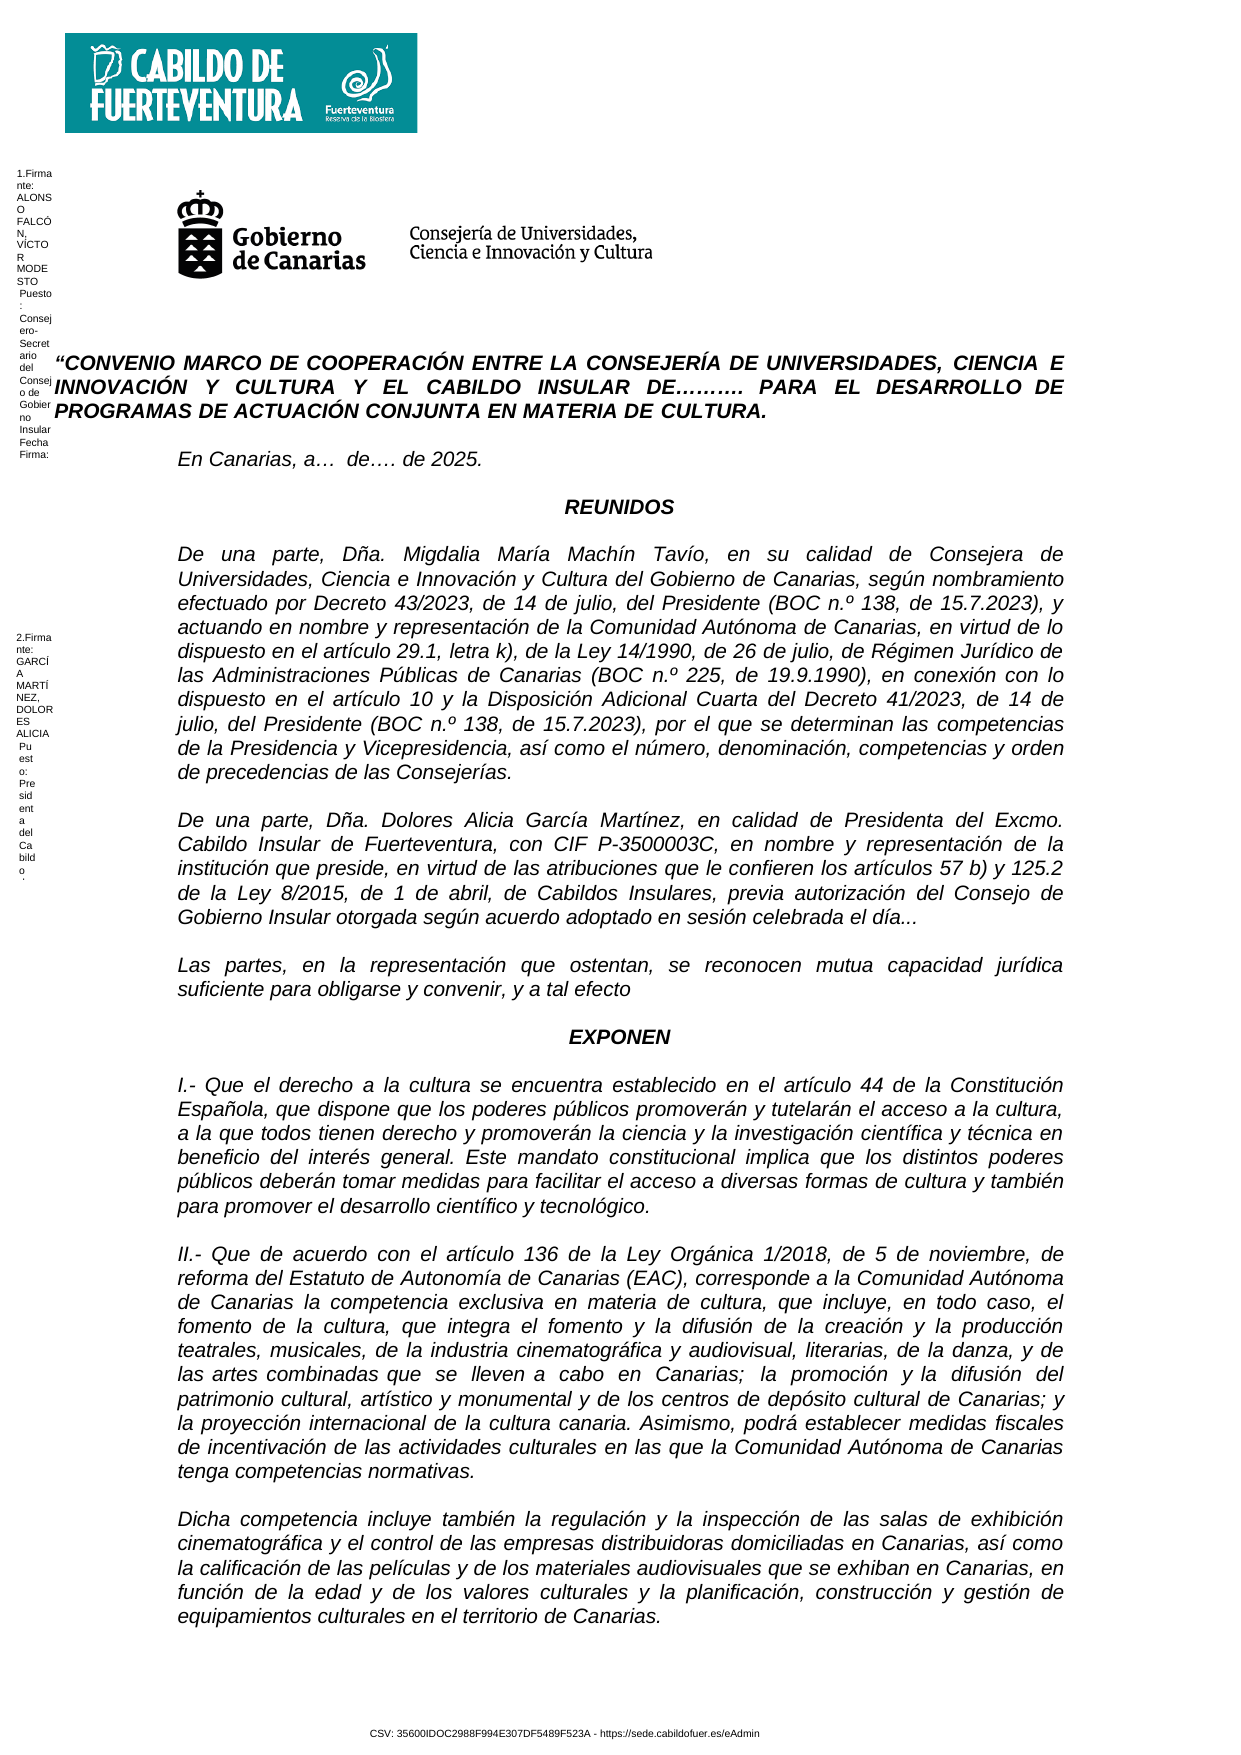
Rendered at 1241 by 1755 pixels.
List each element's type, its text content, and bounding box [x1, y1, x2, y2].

subtitle EXPONEN [466, 1025, 774, 1049]
text 2.Firmante: GARCÍA MARTÍNEZ, DOLORES ALICIA [16, 632, 53, 740]
text Puesto: Consejero-Secretario del Consejo de Gobierno Insular Fecha Firma: 29/04/2025 10:49:47 [19, 288, 52, 463]
text II.- Que de acuerdo con el artículo 136 de la Ley Orgánica 1/2018, de 5 de noviembre, de reforma del Estatuto de Autonomía de Canarias (EAC), corresponde a la Comunidad Autónoma de Canarias la competencia exclusiva en materia de cultura, que incluye, en todo caso, el fomento de la cultura, que integra el fomento y la difusión de la creación y la producción teatrales, musicales, de la industria cinematográfica y audiovisual, literarias, de la danza, y de las artes combinadas que se lleven a cabo en Canarias; la promoción y la difusión del patrimonio cultural, artístico y monumental y de los centros de depósito cultural de Canarias; y la proyección internacional de la cultura canaria. Asimismo, podrá establecer medidas fiscales de incentivación de las actividades culturales en las que la Comunidad Autónoma de Canarias tenga competencias normativas. [177, 1241, 1064, 1483]
text Las partes, en la representación que ostentan, se reconocen mutua capacidad jurídica suficiente para obligarse y convenir, y a tal efecto [177, 952, 1064, 1001]
text Puesto: Presidenta del Cabildo de Fuerteventura Fecha Firma: 29/04/2025 13:27:34 [19, 740, 36, 879]
text I.- Que el derecho a la cultura se encuentra establecido en el artículo 44 de la Constitución Española, que dispone que los poderes públicos promoverán y tutelarán el acceso a la cultura, a la que todos tienen derecho y promoverán la ciencia y la investigación científica y técnica en beneficio del interés general. Este mandato constitucional implica que los distintos poderes públicos deberán tomar medidas para facilitar el acceso a diversas formas de cultura y también para promover el desarrollo científico y tecnológico. [177, 1073, 1064, 1217]
subtitle “CONVENIO MARCO DE COOPERACIÓN ENTRE LA CONSEJERÍA DE UNIVERSIDADES, CIENCIA E INNOVACIÓN Y CULTURA Y EL CABILDO INSULAR DE………. PARA EL DESARROLLO DE PROGRAMAS DE ACTUACIÓN CONJUNTA EN MATERIA DE CULTURA. [54, 350, 1064, 423]
subtitle REUNIDOS [466, 494, 774, 518]
text En Canarias, a… de…. de 2025. [177, 446, 1241, 470]
text 1.Firmante: ALONSO FALCÓN, VÍCTOR MODESTO [17, 167, 54, 287]
text Dicha competencia incluye también la regulación y la inspección de las salas de exhibición cinematográfica y el control de las empresas distribuidoras domiciliadas en Canarias, así como la calificación de las películas y de los materiales audiovisuales que se exhiban en Canarias, en función de la edad y de los valores culturales y la planificación, construcción y gestión de equipamientos culturales en el territorio de Canarias. [177, 1507, 1064, 1628]
text De una parte, Dña. Dolores Alicia García Martínez, en calidad de Presidenta del Excmo. Cabildo Insular de Fuerteventura, con CIF P-3500003C, en nombre y representación de la institución que preside, en virtud de las atribuciones que le confieren los artículos 57 b) y 125.2 de la Ley 8/2015, de 1 de abril, de Cabildos Insulares, previa autorización del Consejo de Gobierno Insular otorgada según acuerdo adoptado en sesión celebrada el día... [177, 808, 1064, 928]
text De una parte, Dña. Migdalia María Machín Tavío, en su calidad de Consejera de Universidades, Ciencia e Innovación y Cultura del Gobierno de Canarias, según nombramiento efectuado por Decreto 43/2023, de 14 de julio, del Presidente (BOC n.º 138, de 15.7.2023), y actuando en nombre y representación de la Comunidad Autónoma de Canarias, en virtud de lo dispuesto en el artículo 29.1, letra k), de la Ley 14/1990, de 26 de julio, de Régimen Jurídico de las Administraciones Públicas de Canarias (BOC n.º 225, de 19.9.1990), en conexión con lo dispuesto en el artículo 10 y la Disposición Adicional Cuarta del Decreto 41/2023, de 14 de julio, del Presidente (BOC n.º 138, de 15.7.2023), por el que se determinan las competencias de la Presidencia y Vicepresidencia, así como el número, denominación, competencias y orden de precedencias de las Consejerías. [177, 542, 1064, 784]
